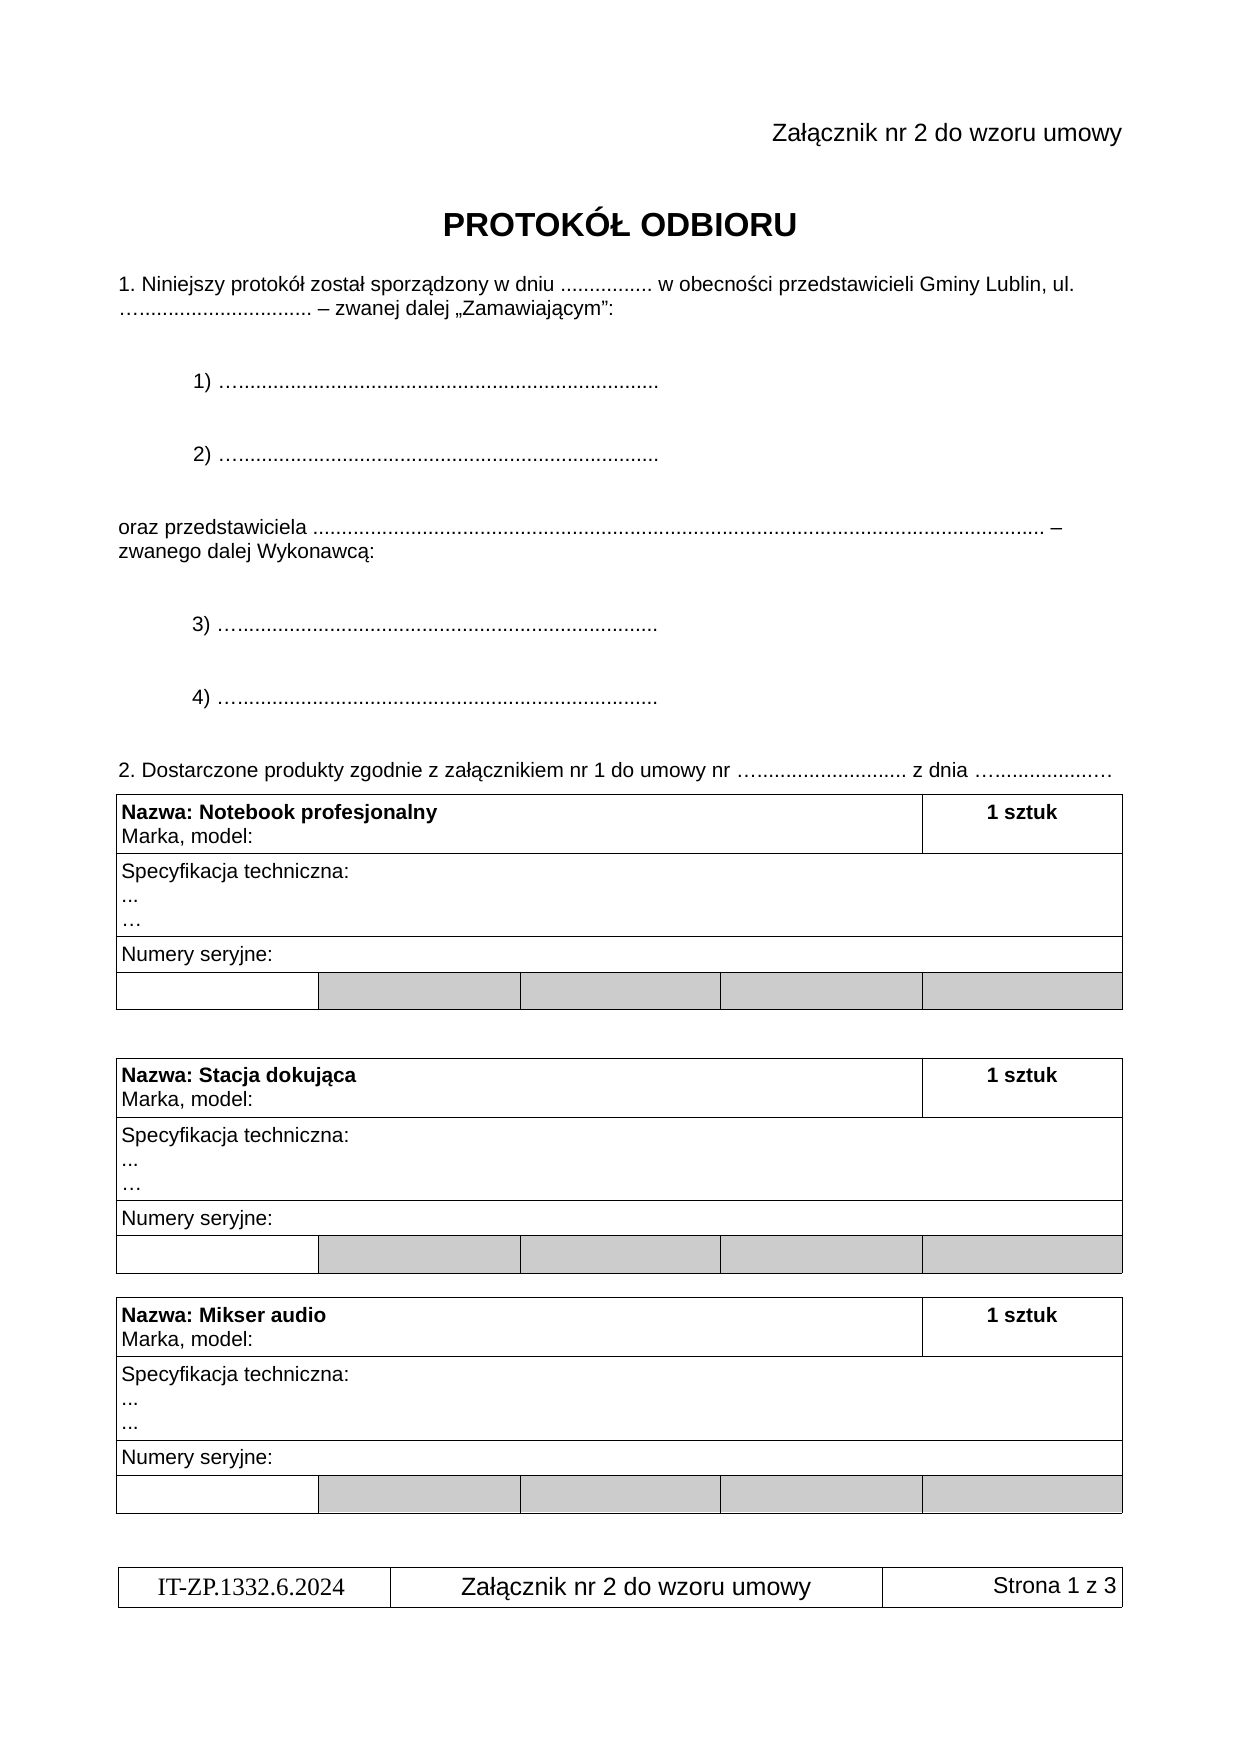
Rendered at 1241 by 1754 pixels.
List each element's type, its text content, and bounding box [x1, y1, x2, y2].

table_cell Numery seryjne: [117, 1201, 1122, 1235]
table_cell Specyfikacja techniczna: ... … [117, 1118, 1122, 1200]
text PROTOKÓŁ ODBIORU [118, 204, 1122, 243]
text oraz przedstawiciela ............................................................................................................................... – zwanego dalej Wykonawcą: [118, 515, 1122, 563]
table_cell [319, 1236, 520, 1273]
table_cell [521, 1236, 720, 1273]
table_cell [923, 1476, 1122, 1512]
table_header Nazwa: Stacja dokująca Marka, model: [117, 1059, 922, 1117]
table_cell [721, 1236, 922, 1273]
table_header 1 sztuk [923, 795, 1122, 853]
table_cell [319, 1476, 520, 1512]
table_header 1 sztuk [923, 1298, 1122, 1356]
table_cell Numery seryjne: [117, 937, 1122, 972]
table_cell [319, 973, 520, 1009]
table_cell [923, 1236, 1122, 1273]
table_cell [521, 1476, 720, 1512]
table_cell Specyfikacja techniczna: ... ... [117, 1357, 1122, 1439]
table_cell [721, 973, 922, 1009]
table_cell Specyfikacja techniczna: ... … [117, 854, 1122, 936]
text 1. Niniejszy protokół został sporządzony w dniu ................ w obecności przedstawicieli Gminy Lublin, ul. ….............................. – zwanej dalej „Zamawiającym”: [118, 272, 1122, 320]
table_cell Numery seryjne: [117, 1441, 1122, 1475]
table_cell [721, 1476, 922, 1512]
text 3) …......................................................................... [118, 612, 1122, 636]
table_cell [923, 973, 1122, 1009]
table_header Nazwa: Mikser audio Marka, model: [117, 1298, 922, 1356]
table_cell [521, 973, 720, 1009]
text 4) …......................................................................... [118, 684, 1122, 708]
table_cell [117, 1236, 318, 1273]
text 1) …......................................................................... [118, 369, 1122, 393]
text Załącznik nr 2 do wzoru umowy [118, 118, 1122, 147]
table_header 1 sztuk [923, 1059, 1122, 1117]
text 2. Dostarczone produkty zgodnie z załącznikiem nr 1 do umowy nr ….......................... z dnia ….................… [118, 757, 1122, 781]
table_cell [117, 1476, 318, 1512]
table_header Nazwa: Notebook profesjonalny Marka, model: [117, 795, 922, 853]
text 2) …......................................................................... [118, 442, 1122, 466]
table_cell [117, 973, 318, 1009]
